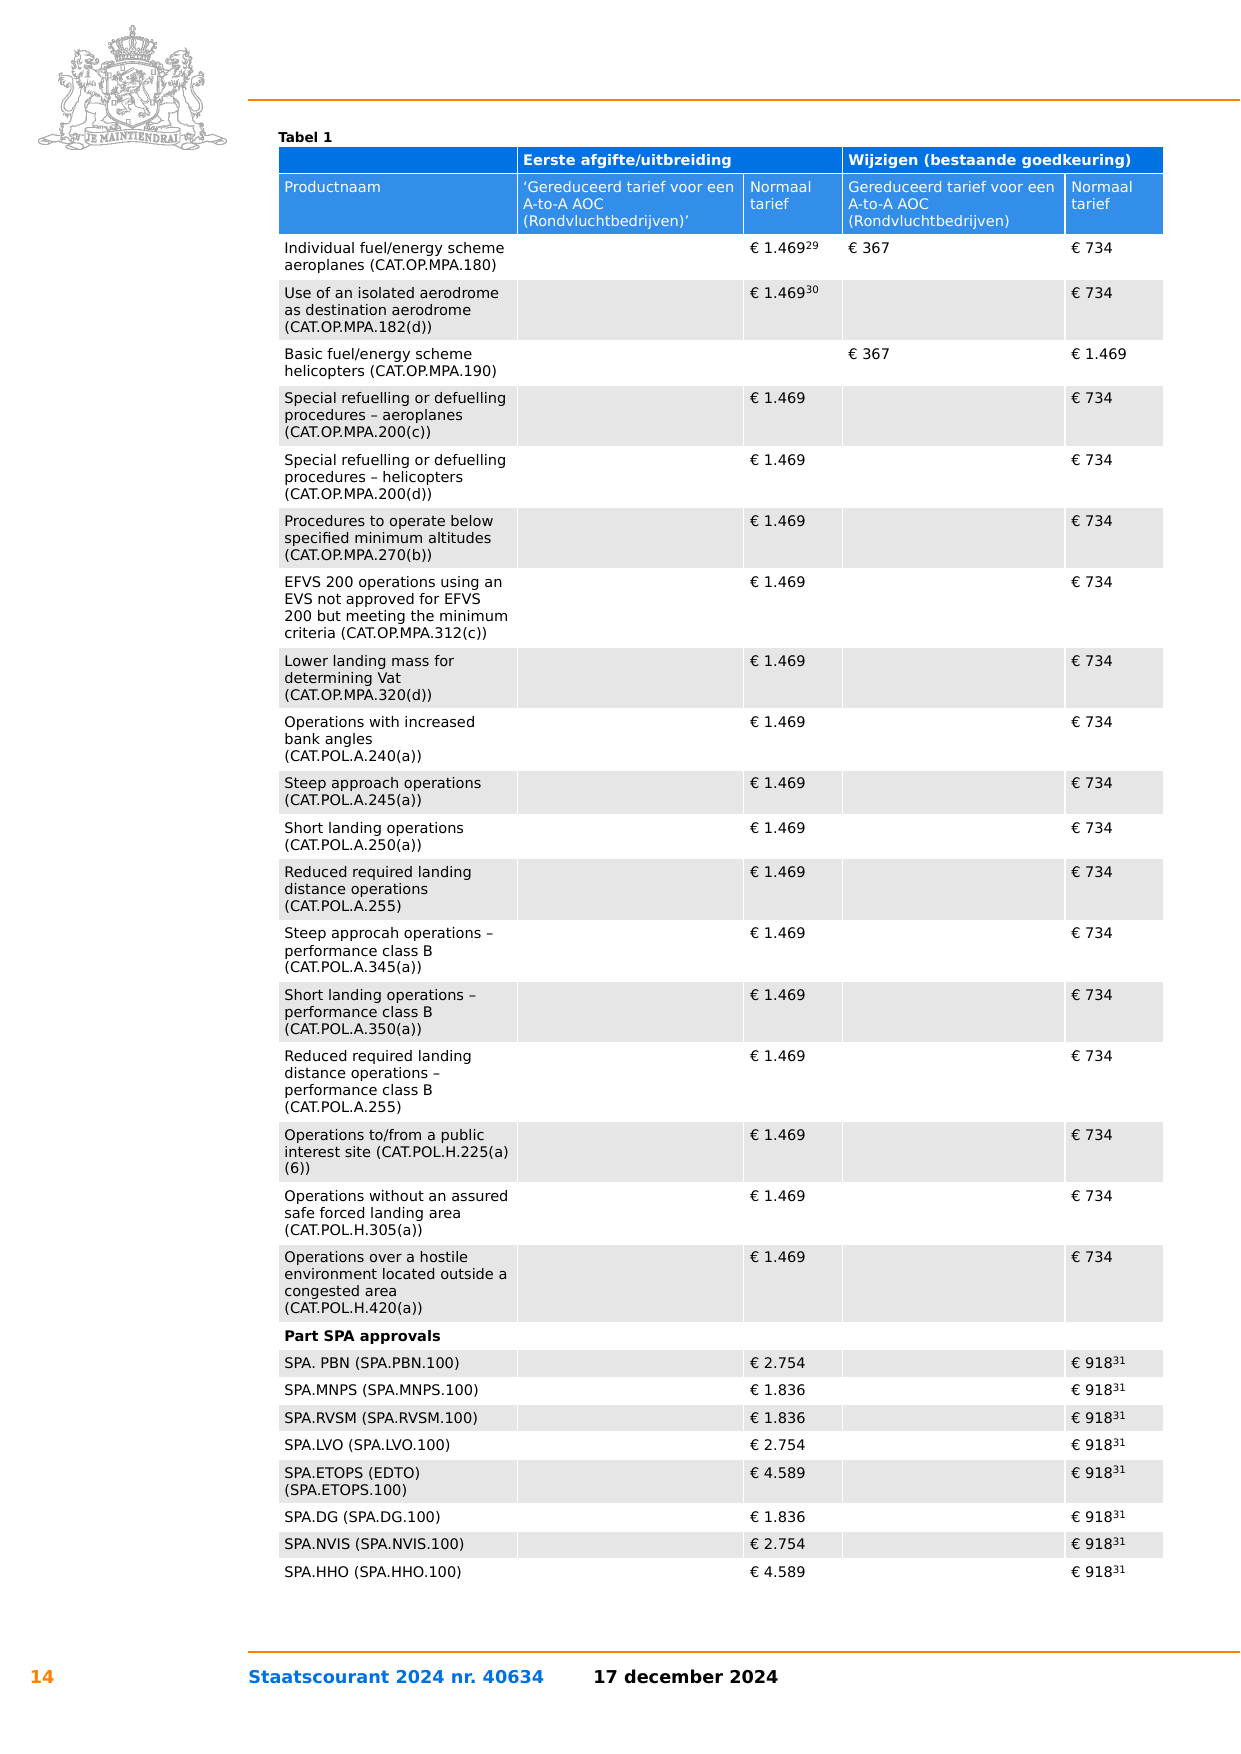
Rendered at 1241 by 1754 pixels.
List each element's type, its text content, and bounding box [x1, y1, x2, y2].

table_cell [843, 1350, 1064, 1377]
table_cell [518, 1350, 743, 1377]
table_cell € 734 [1066, 815, 1163, 858]
table_cell € 734 [1066, 235, 1163, 279]
table_cell [843, 648, 1064, 708]
table_cell [518, 508, 743, 568]
table_cell € 1.469 [744, 921, 842, 981]
table_cell [518, 921, 743, 981]
table_cell € 734 [1066, 1183, 1163, 1243]
table_cell Productnaam [279, 174, 517, 234]
table_cell Procedures to operate below specified minimum altitudes (CAT.OP.MPA.270(b)) [279, 508, 517, 568]
table_cell [518, 386, 743, 446]
table_cell [518, 1183, 743, 1243]
table_cell Normaal tarief [1066, 174, 1163, 234]
table_cell € 734 [1066, 921, 1163, 981]
table_cell € 2.754 [744, 1433, 842, 1459]
table_cell [518, 341, 743, 384]
table_cell [843, 1405, 1064, 1431]
table_cell [518, 771, 743, 814]
table_cell [843, 1559, 1064, 1585]
table_cell € 91831 [1066, 1460, 1163, 1503]
table_cell [843, 815, 1064, 858]
table_cell [843, 709, 1064, 769]
table_cell Operations without an assured safe forced landing area (CAT.POL.H.305(a)) [279, 1183, 517, 1243]
table_cell [843, 771, 1064, 814]
table_cell [518, 280, 743, 340]
table_cell € 91831 [1066, 1559, 1163, 1585]
table_cell € 1.469 [744, 982, 842, 1042]
table_cell € 1.469 [744, 859, 842, 920]
table_cell Steep approcah operations – performance class B (CAT.POL.A.345(a)) [279, 921, 517, 981]
table_cell [518, 1378, 743, 1404]
table_cell SPA.DG (SPA.DG.100) [279, 1504, 517, 1531]
table_cell [843, 1433, 1064, 1459]
table_cell Use of an isolated aerodrome as destination aerodrome (CAT.OP.MPA.182(d)) [279, 280, 517, 340]
table_cell Special refuelling or defuelling procedures – helicopters (CAT.OP.MPA.200(d)) [279, 447, 517, 507]
table_cell ‘Gereduceerd tarief voor een A-to-A AOC (Rondvluchtbedrijven)’ [518, 174, 743, 234]
table_cell € 734 [1066, 859, 1163, 920]
table_cell € 1.836 [744, 1378, 842, 1404]
table_cell € 1.836 [744, 1504, 842, 1531]
table_cell [518, 709, 743, 769]
table_cell [518, 1460, 743, 1503]
table_cell SPA.RVSM (SPA.RVSM.100) [279, 1405, 517, 1431]
table_cell [744, 341, 842, 384]
table_cell SPA.MNPS (SPA.MNPS.100) [279, 1378, 517, 1404]
table_cell SPA.NVIS (SPA.NVIS.100) [279, 1532, 517, 1558]
table_cell [518, 447, 743, 507]
table_cell [518, 1433, 743, 1459]
table_cell [843, 1532, 1064, 1558]
table_cell [518, 859, 743, 920]
table_cell [843, 280, 1064, 340]
table_cell [843, 1460, 1064, 1503]
table_cell [843, 982, 1064, 1042]
table_cell € 734 [1066, 570, 1163, 647]
table_cell [518, 1405, 743, 1431]
table_cell SPA. PBN (SPA.PBN.100) [279, 1350, 517, 1377]
table_cell Basic fuel/energy scheme helicopters (CAT.OP.MPA.190) [279, 341, 517, 384]
table_cell Operations with increased bank angles (CAT.POL.A.240(a)) [279, 709, 517, 769]
table_cell [843, 1378, 1064, 1404]
table_cell € 1.469 [1066, 341, 1163, 384]
table_cell € 367 [843, 341, 1064, 384]
table_cell Normaal tarief [744, 174, 842, 234]
table_cell € 1.469 [744, 1183, 842, 1243]
table_cell € 734 [1066, 1044, 1163, 1121]
table_cell [518, 648, 743, 708]
table_cell € 367 [843, 235, 1064, 279]
table_cell € 1.46930 [744, 280, 842, 340]
table_cell [518, 982, 743, 1042]
table_cell [843, 508, 1064, 568]
table_cell [843, 1183, 1064, 1243]
table_cell [843, 1504, 1064, 1531]
table_cell [518, 235, 743, 279]
table_cell [518, 1532, 743, 1558]
table_cell [843, 570, 1064, 647]
table_cell € 4.589 [744, 1460, 842, 1503]
table_cell Operations to/from a public interest site (CAT.POL.H.225(a)(6)) [279, 1122, 517, 1182]
table_cell Special refuelling or defuelling procedures – aeroplanes (CAT.OP.MPA.200(c)) [279, 386, 517, 446]
table_cell € 734 [1066, 771, 1163, 814]
table_cell € 1.469 [744, 709, 842, 769]
table_cell SPA.LVO (SPA.LVO.100) [279, 1433, 517, 1459]
table_cell € 734 [1066, 447, 1163, 507]
table_cell € 91831 [1066, 1350, 1163, 1377]
table_cell € 91831 [1066, 1405, 1163, 1431]
table_cell € 734 [1066, 1122, 1163, 1182]
table_cell Part SPA approvals [279, 1323, 1163, 1349]
table_cell EFVS 200 operations using an EVS not approved for EFVS 200 but meeting the minimum criteria (CAT.OP.MPA.312(c)) [279, 570, 517, 647]
table_cell [518, 570, 743, 647]
table_cell € 1.469 [744, 1122, 842, 1182]
table_cell € 2.754 [744, 1350, 842, 1377]
table_cell Eerste afgifte/uitbreiding [518, 147, 842, 173]
table_cell Steep approach operations (CAT.POL.A.245(a)) [279, 771, 517, 814]
table_cell € 1.836 [744, 1405, 842, 1431]
table_cell Reduced required landing distance operations (CAT.POL.A.255) [279, 859, 517, 920]
table_cell [518, 1122, 743, 1182]
table_cell Gereduceerd tarief voor een A-to-A AOC (Rondvluchtbedrijven) [843, 174, 1064, 234]
table_cell [518, 1504, 743, 1531]
table_cell € 734 [1066, 648, 1163, 708]
table_cell € 2.754 [744, 1532, 842, 1558]
table_cell € 1.469 [744, 648, 842, 708]
table_cell € 1.469 [744, 570, 842, 647]
table_cell Wijzigen (bestaande goedkeuring) [843, 147, 1163, 173]
table_cell € 734 [1066, 386, 1163, 446]
table_cell € 1.469 [744, 508, 842, 568]
table_cell Short landing operations (CAT.POL.A.250(a)) [279, 815, 517, 858]
table_cell Short landing operations – performance class B (CAT.POL.A.350(a)) [279, 982, 517, 1042]
table_cell € 91831 [1066, 1532, 1163, 1558]
table_cell [518, 815, 743, 858]
picture [38, 25, 227, 150]
table_cell [843, 921, 1064, 981]
table_cell [843, 1122, 1064, 1182]
table_cell € 734 [1066, 1245, 1163, 1322]
table_cell € 1.469 [744, 1044, 842, 1121]
table_cell [518, 1044, 743, 1121]
table_cell Lower landing mass for determining Vat (CAT.OP.MPA.320(d)) [279, 648, 517, 708]
table_cell € 91831 [1066, 1433, 1163, 1459]
table_cell € 734 [1066, 508, 1163, 568]
table_cell € 1.469 [744, 1245, 842, 1322]
table_header Tabel 1 [278, 130, 1163, 146]
table_cell [518, 1559, 743, 1585]
table_cell € 1.469 [744, 771, 842, 814]
table_cell Operations over a hostile environment located outside a congested area (CAT.POL.H.420(a)) [279, 1245, 517, 1322]
table_cell [843, 859, 1064, 920]
table_cell € 1.469 [744, 386, 842, 446]
table_cell [843, 447, 1064, 507]
table_cell SPA.HHO (SPA.HHO.100) [279, 1559, 517, 1585]
table_cell [518, 1245, 743, 1322]
table_cell € 91831 [1066, 1504, 1163, 1531]
table_cell € 1.469 [744, 815, 842, 858]
table_cell € 734 [1066, 982, 1163, 1042]
table_cell [843, 1245, 1064, 1322]
table_cell [279, 147, 517, 173]
table_cell € 4.589 [744, 1559, 842, 1585]
table_cell € 734 [1066, 709, 1163, 769]
table_cell Individual fuel/energy scheme aeroplanes (CAT.OP.MPA.180) [279, 235, 517, 279]
table_cell SPA.ETOPS (EDTO) (SPA.ETOPS.100) [279, 1460, 517, 1503]
table_cell € 1.46929 [744, 235, 842, 279]
table_cell [843, 386, 1064, 446]
table_cell € 91831 [1066, 1378, 1163, 1404]
table_cell Reduced required landing distance operations – performance class B (CAT.POL.A.255) [279, 1044, 517, 1121]
table_cell € 1.469 [744, 447, 842, 507]
table_cell [843, 1044, 1064, 1121]
table_cell € 734 [1066, 280, 1163, 340]
